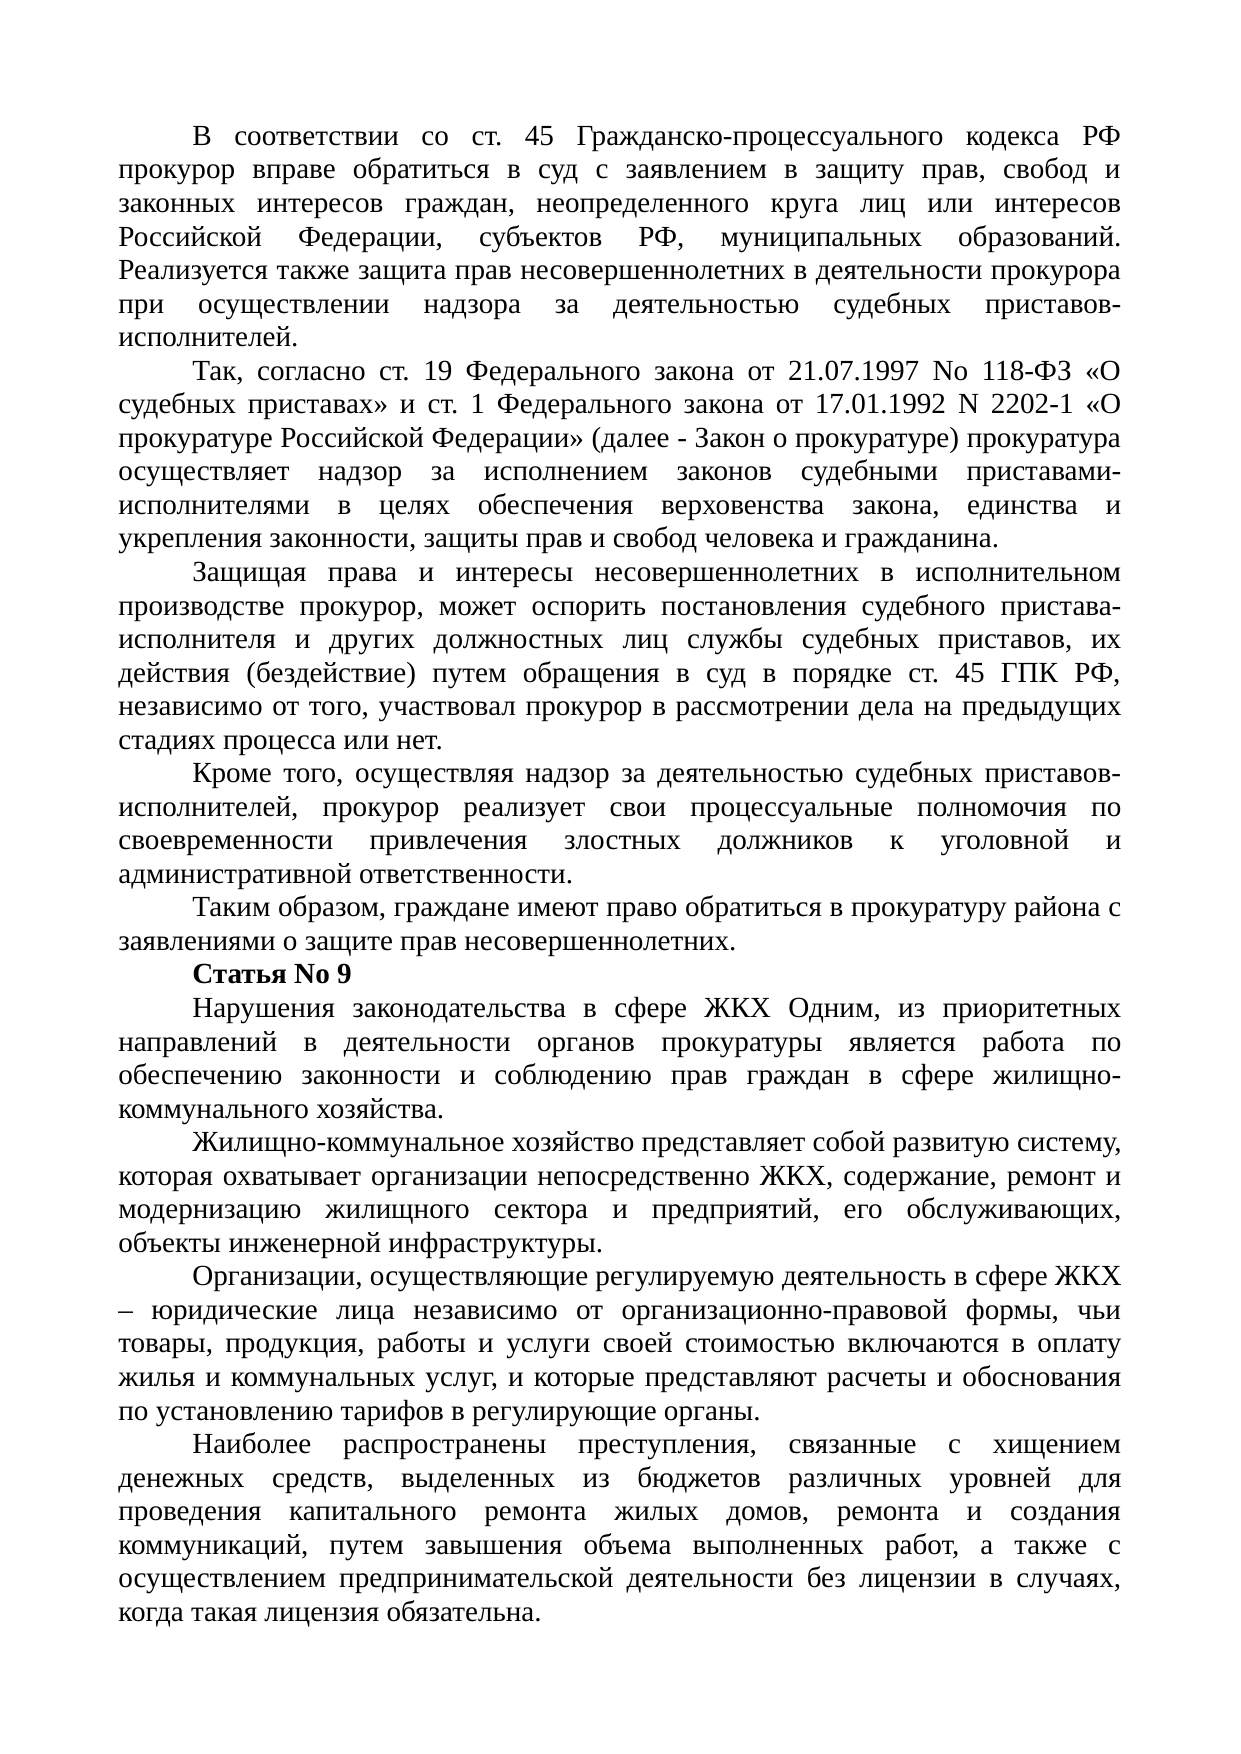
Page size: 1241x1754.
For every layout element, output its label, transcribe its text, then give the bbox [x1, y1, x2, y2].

text Так, согласно ст. 19 Федерального закона от 21.07.1997 No 118-ФЗ «О судебных приставах» и ст. 1 Федерального закона от 17.01.1992 N 2202-1 «О прокуратуре Российской Федерации» (далее - Закон о прокуратуре) прокуратура осуществляет надзор за исполнением законов судебными приставами- исполнителями в целях обеспечения верховенства закона, единства и укрепления законности, защиты прав и свобод человека и гражданина. [118, 353, 1122, 554]
text Кроме того, осуществляя надзор за деятельностью судебных приставов- исполнителей, прокурор реализует свои процессуальные полномочия по своевременности привлечения злостных должников к уголовной и административной ответственности. [118, 755, 1122, 889]
text Наиболее распространены преступления, связанные с хищением денежных средств, выделенных из бюджетов различных уровней для проведения капитального ремонта жилых домов, ремонта и создания коммуникаций, путем завышения объема выполненных работ, а также с осуществлением предпринимательской деятельности без лицензии в случаях, когда такая лицензия обязательна. [118, 1426, 1122, 1627]
text Статья No 9 [118, 957, 1122, 990]
text Таким образом, граждане имеют право обратиться в прокуратуру района с заявлениями о защите прав несовершеннолетних. [118, 889, 1122, 957]
text Жилищно-коммунальное хозяйство представляет собой развитую систему, которая охватывает организации непосредственно ЖКХ, содержание, ремонт и модернизацию жилищного сектора и предприятий, его обслуживающих, объекты инженерной инфраструктуры. [118, 1124, 1122, 1258]
text Организации, осуществляющие регулируемую деятельность в сфере ЖКХ – юридические лица независимо от организационно-правовой формы, чьи товары, продукция, работы и услуги своей стоимостью включаются в оплату жилья и коммунальных услуг, и которые представляют расчеты и обоснования по установлению тарифов в регулирующие органы. [118, 1258, 1122, 1426]
text Нарушения законодательства в сфере ЖКХ Одним, из приоритетных направлений в деятельности органов прокуратуры является работа по обеспечению законности и соблюдению прав граждан в сфере жилищно-коммунального хозяйства. [118, 990, 1122, 1124]
text Защищая права и интересы несовершеннолетних в исполнительном производстве прокурор, может оспорить постановления судебного пристава- исполнителя и других должностных лиц службы судебных приставов, их действия (бездействие) путем обращения в суд в порядке ст. 45 ГПК РФ, независимо от того, участвовал прокурор в рассмотрении дела на предыдущих стадиях процесса или нет. [118, 554, 1122, 755]
text В соответствии со ст. 45 Гражданско-процессуального кодекса РФ прокурор вправе обратиться в суд с заявлением в защиту прав, свобод и законных интересов граждан, неопределенного круга лиц или интересов Российской Федерации, субъектов РФ, муниципальных образований. Реализуется также защита прав несовершеннолетних в деятельности прокурора при осуществлении надзора за деятельностью судебных приставов-исполнителей. [118, 118, 1122, 353]
